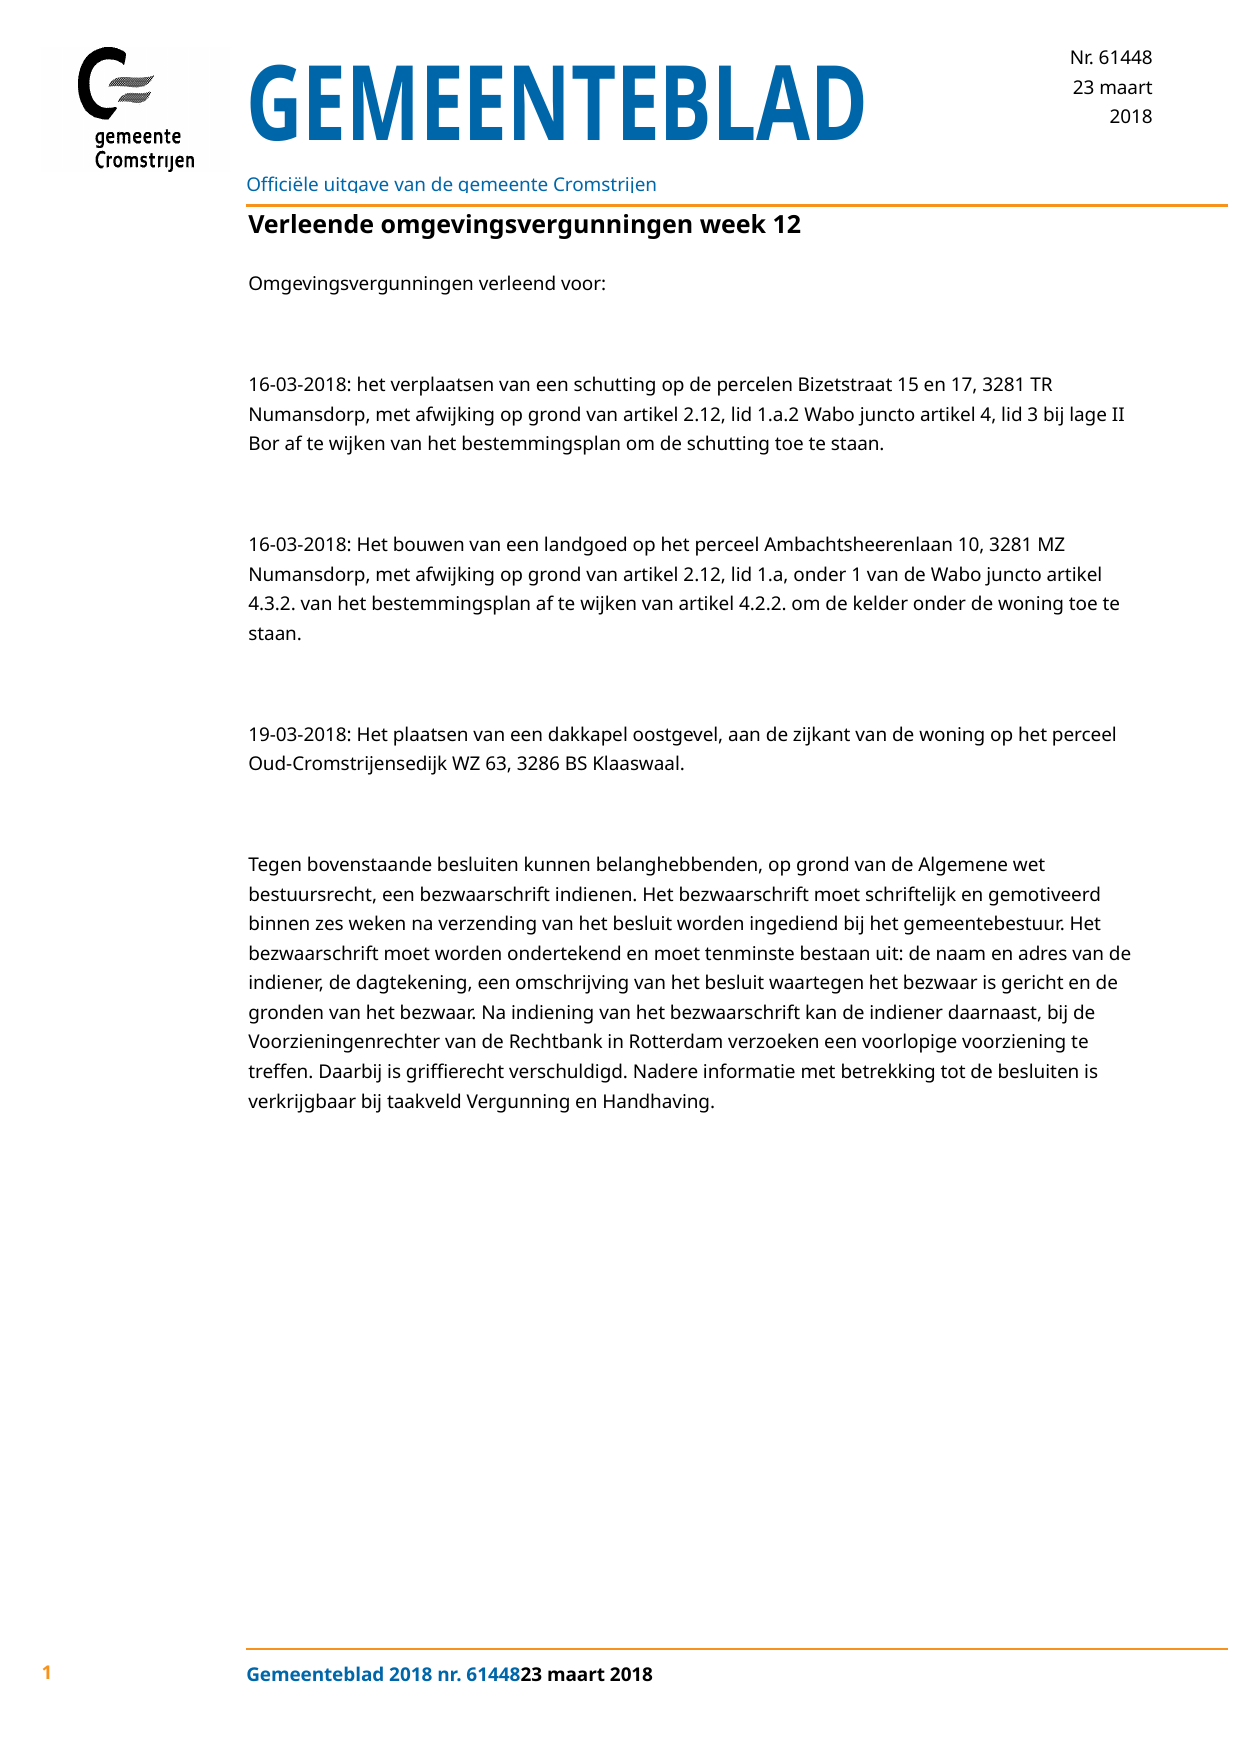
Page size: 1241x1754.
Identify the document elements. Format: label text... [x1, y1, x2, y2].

text 16-03-2018: het verplaatsen van een schutting op de percelen Bizetstraat 15 en 17, 3281 TR Numansdorp, met afwijking op grond van artikel 2.12, lid 1.a.2 Wabo juncto artikel 4, lid 3 bij lage II Bor af te wijken van het bestemmingsplan om de schutting toe te staan. [248, 371, 1152, 456]
text 16-03-2018: Het bouwen van een landgoed op het perceel Ambachtsheerenlaan 10, 3281 MZ Numansdorp, met afwijking op grond van artikel 2.12, lid 1.a, onder 1 van de Wabo juncto artikel 4.3.2. van het bestemmingsplan af te wijken van artikel 4.2.2. om de kelder onder de woning toe te staan. [248, 531, 1152, 646]
text 19-03-2018: Het plaatsen van een dakkapel oostgevel, aan de zijkant van de woning op het perceel Oud-Cromstrijensedijk WZ 63, 3286 BS Klaaswaal. [248, 721, 1152, 776]
text Tegen bovenstaande besluiten kunnen belanghebbenden, op grond van de Algemene wet bestuursrecht, een bezwaarschrift indienen. Het bezwaarschrift moet schriftelijk en gemotiveerd binnen zes weken na verzending van het besluit worden ingediend bij het gemeentebestuur. Het bezwaarschrift moet worden ondertekend en moet tenminste bestaan uit: de naam en adres van de indiener, de dagtekening, een omschrijving van het besluit waartegen het bezwaar is gericht en de gronden van het bezwaar. Na indiening van het bezwaarschrift kan de indiener daarnaast, bij de Voorzieningenrechter van de Rechtbank in Rotterdam verzoeken een voorlopige voorziening te treffen. Daarbij is griffierecht verschuldigd. Nadere informatie met betrekking tot de besluiten is verkrijgbaar bij taakveld Vergunning en Handhaving. [248, 851, 1152, 1113]
picture [41, 47, 231, 172]
text Verleende omgevingsvergunningen week 12 [248, 207, 1152, 241]
text Omgevingsvergunningen verleend voor: [248, 270, 1152, 296]
